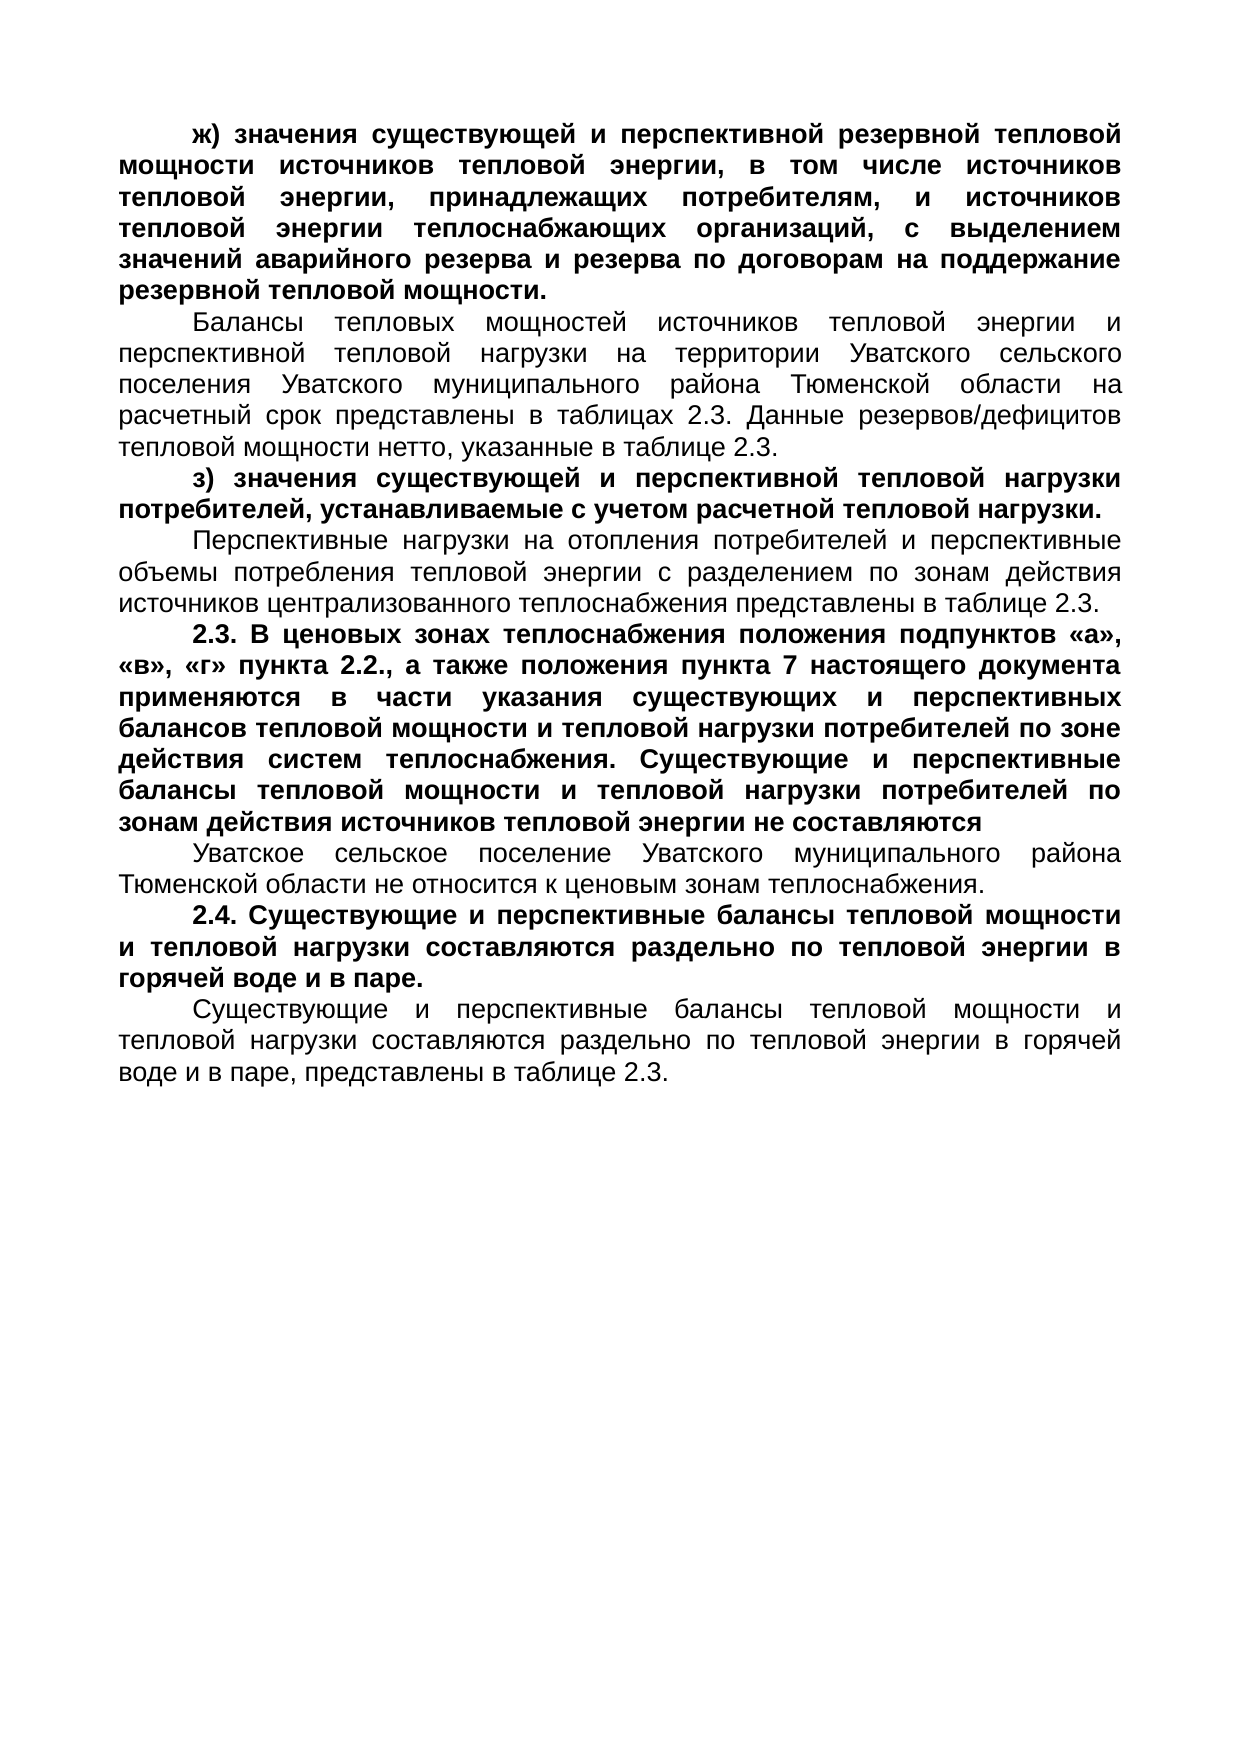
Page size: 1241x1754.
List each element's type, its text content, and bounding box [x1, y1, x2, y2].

subtitle ж) значения существующей и перспективной резервной тепловой мощности источников тепловой энергии, в том числе источников тепловой энергии, принадлежащих потребителям, и источников тепловой энергии теплоснабжающих организаций, с выделением значений аварийного резерва и резерва по договорам на поддержание резервной тепловой мощности. [118, 118, 1122, 306]
subtitle 2.3. В ценовых зонах теплоснабжения положения подпунктов «а», «в», «г» пункта 2.2., а также положения пункта 7 настоящего документа применяются в части указания существующих и перспективных балансов тепловой мощности и тепловой нагрузки потребителей по зоне действия систем теплоснабжения. Существующие и перспективные балансы тепловой мощности и тепловой нагрузки потребителей по зонам действия источников тепловой энергии не составляются [118, 618, 1122, 837]
text Уватское сельское поселение Уватского муниципального района Тюменской области не относится к ценовым зонам теплоснабжения. [118, 837, 1122, 899]
subtitle 2.4. Существующие и перспективные балансы тепловой мощности и тепловой нагрузки составляются раздельно по тепловой энергии в горячей воде и в паре. [118, 899, 1122, 993]
text Перспективные нагрузки на отопления потребителей и перспективные объемы потребления тепловой энергии с разделением по зонам действия источников централизованного теплоснабжения представлены в таблице 2.3. [118, 524, 1122, 618]
subtitle з) значения существующей и перспективной тепловой нагрузки потребителей, устанавливаемые с учетом расчетной тепловой нагрузки. [118, 462, 1122, 524]
text Существующие и перспективные балансы тепловой мощности и тепловой нагрузки составляются раздельно по тепловой энергии в горячей воде и в паре, представлены в таблице 2.3. [118, 993, 1122, 1087]
text Балансы тепловых мощностей источников тепловой энергии и перспективной тепловой нагрузки на территории Уватского сельского поселения Уватского муниципального района Тюменской области на расчетный срок представлены в таблицах 2.3. Данные резервов/дефицитов тепловой мощности нетто, указанные в таблице 2.3. [118, 306, 1122, 462]
